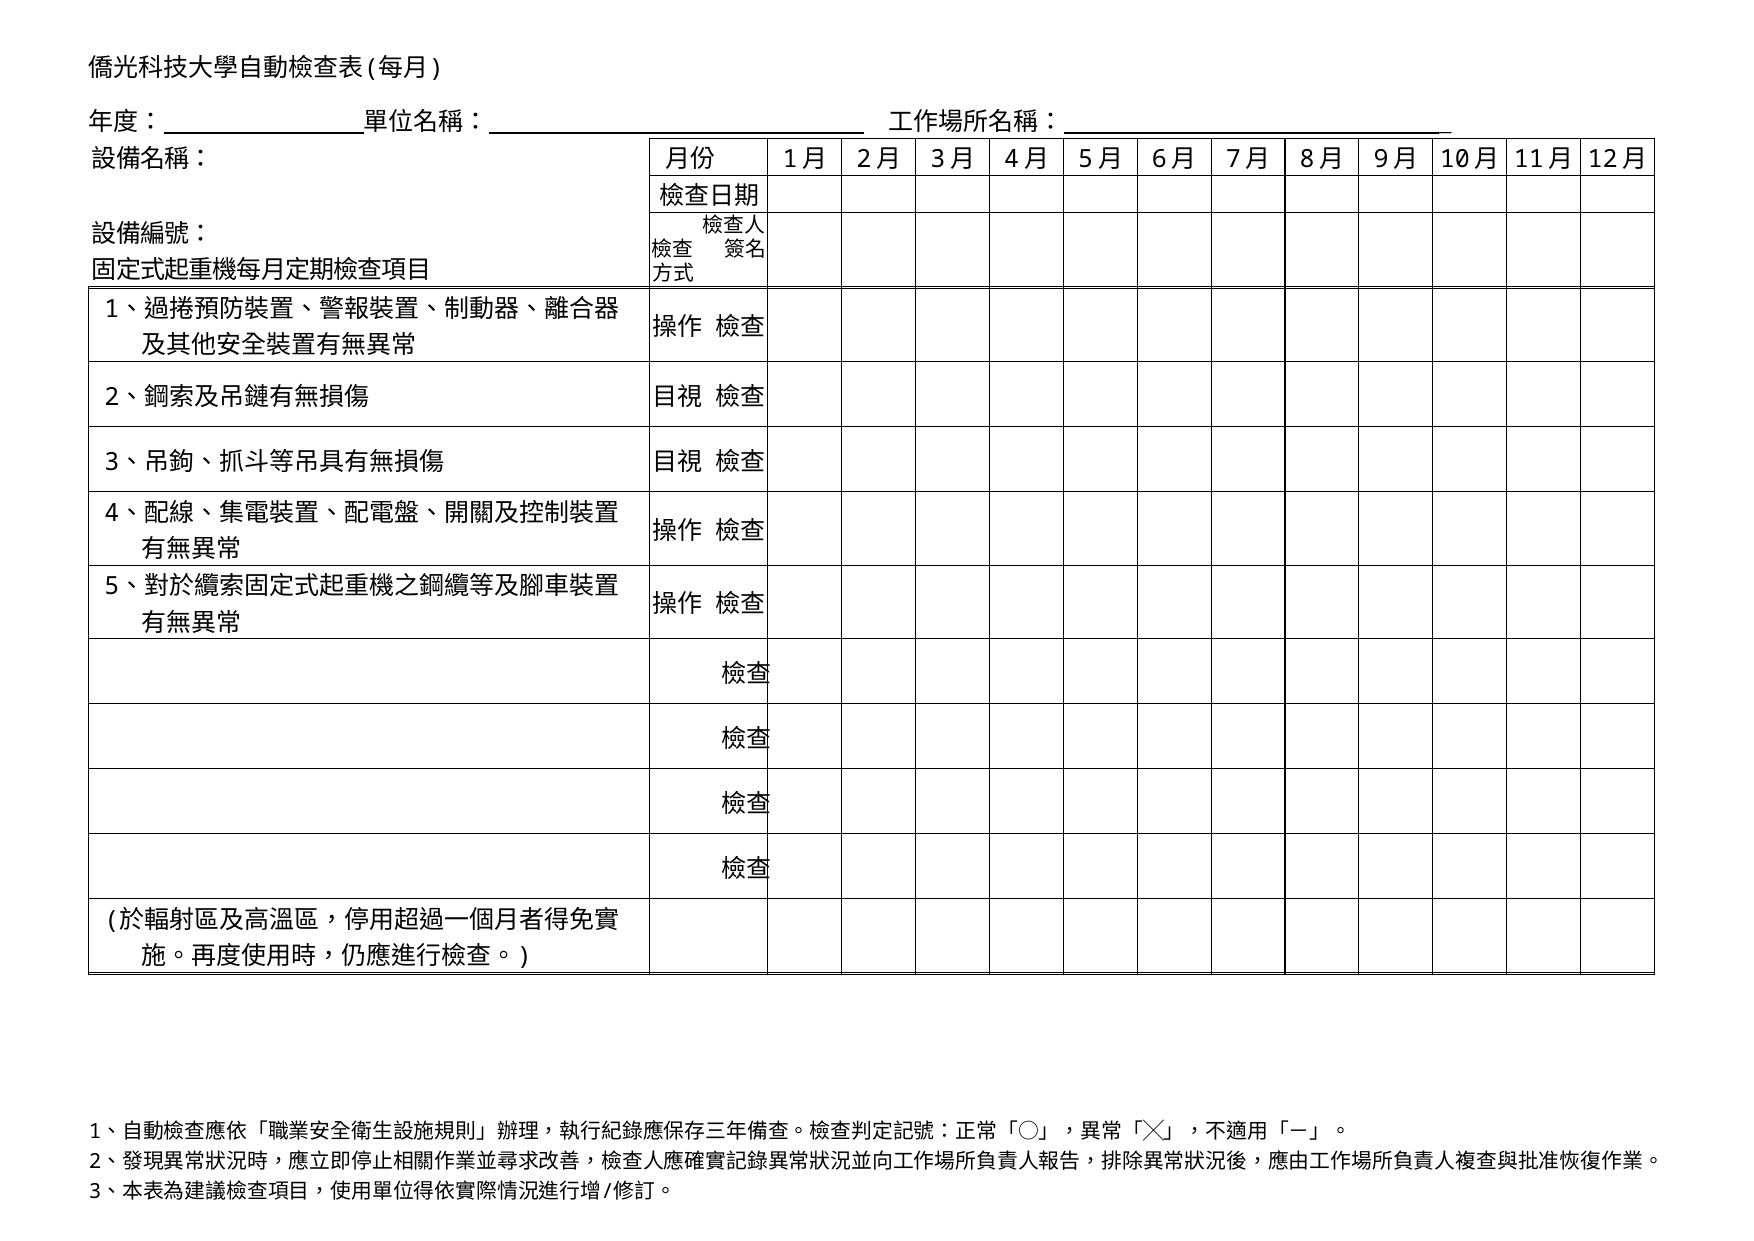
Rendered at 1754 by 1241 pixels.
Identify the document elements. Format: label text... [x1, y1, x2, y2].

table_cell 檢查 [650, 769, 767, 833]
table_cell [1507, 566, 1580, 638]
table_cell 檢查日期 [650, 176, 767, 212]
table_header 7月 [1212, 139, 1284, 175]
table_cell 3、吊鉤、抓斗等吊具有無損傷 [89, 427, 649, 491]
table_cell 設備編號： 固定式起重機每月定期檢查項目 [89, 212, 649, 286]
table_cell [89, 175, 649, 212]
table_cell [1212, 362, 1284, 426]
table_cell [1286, 362, 1358, 426]
table_header 10月 [1433, 139, 1506, 175]
table_cell [1433, 899, 1506, 972]
table_cell [1581, 899, 1654, 972]
table_cell [1138, 639, 1211, 703]
table_cell [1138, 213, 1211, 286]
table_header 月份 [650, 139, 767, 175]
table_header 3月 [916, 139, 989, 175]
table_cell [1064, 176, 1137, 212]
table_cell [842, 566, 915, 638]
table_cell [916, 704, 989, 768]
table_cell [1359, 639, 1432, 703]
table_cell [1212, 289, 1284, 361]
table_cell [1286, 427, 1358, 491]
table_cell [1064, 769, 1137, 833]
table_cell [1433, 213, 1506, 286]
table_cell [842, 769, 915, 833]
table_cell [916, 834, 989, 898]
table_header 2月 [842, 139, 915, 175]
table_cell [1581, 639, 1654, 703]
table_cell [842, 834, 915, 898]
table_cell [1581, 427, 1654, 491]
table_cell [1138, 769, 1211, 833]
table_cell [990, 639, 1063, 703]
table_cell 5、對於纜索固定式起重機之鋼纜等及腳車裝置有無異常 [89, 566, 649, 638]
table_cell [1359, 289, 1432, 361]
table_cell [768, 289, 841, 361]
table_cell [842, 639, 915, 703]
table_cell [842, 427, 915, 491]
table_cell [842, 176, 915, 212]
table_cell [1286, 213, 1358, 286]
table_cell [842, 704, 915, 768]
table_cell [842, 362, 915, 426]
table_cell [1433, 289, 1506, 361]
table_cell [1359, 427, 1432, 491]
table_cell [1359, 769, 1432, 833]
table_cell [1581, 566, 1654, 638]
table_cell [1212, 213, 1284, 286]
table_cell [1212, 566, 1284, 638]
table_cell [1138, 899, 1211, 972]
table_cell [1507, 704, 1580, 768]
table_cell [1433, 769, 1506, 833]
table_cell [1138, 362, 1211, 426]
table_cell (於輻射區及高溫區，停用超過一個月者得免實施。再度使用時，仍應進行檢查。) [89, 899, 649, 972]
table_cell [1212, 492, 1284, 565]
table_cell 檢查 [650, 639, 767, 703]
table_cell [1433, 427, 1506, 491]
table_cell [842, 213, 915, 286]
table_cell [1581, 176, 1654, 212]
table_header 4月 [990, 139, 1063, 175]
table_cell 檢查人 檢查 簽名 方式 [650, 213, 767, 286]
table_cell [1138, 834, 1211, 898]
table_cell [1064, 289, 1137, 361]
table_cell [842, 492, 915, 565]
table_header 11月 [1507, 139, 1580, 175]
table_cell [1064, 639, 1137, 703]
table_cell [1359, 362, 1432, 426]
table_cell [1286, 769, 1358, 833]
table_cell [1359, 213, 1432, 286]
table_cell [1581, 213, 1654, 286]
table_cell [1064, 492, 1137, 565]
table_cell [1212, 176, 1284, 212]
table_cell [768, 834, 841, 898]
table_cell [990, 362, 1063, 426]
table_cell [768, 639, 841, 703]
table_cell [1581, 704, 1654, 768]
table_cell 操作 檢查 [650, 289, 767, 361]
table_cell [768, 362, 841, 426]
table_cell 檢查 [650, 834, 767, 898]
table_cell [1507, 289, 1580, 361]
table_cell [1212, 427, 1284, 491]
table_cell [916, 492, 989, 565]
table_cell [1581, 362, 1654, 426]
table_cell [650, 899, 767, 972]
table_cell [1138, 176, 1211, 212]
table_cell 檢查 [650, 704, 767, 768]
table_cell [1064, 899, 1137, 972]
table_cell [768, 566, 841, 638]
table_cell [990, 492, 1063, 565]
table_cell [1138, 492, 1211, 565]
table_cell [1507, 362, 1580, 426]
table_cell [990, 769, 1063, 833]
table_cell [1212, 704, 1284, 768]
table_cell [1138, 704, 1211, 768]
table_cell [768, 899, 841, 972]
table_header 12月 [1581, 139, 1654, 175]
table_cell [1286, 176, 1358, 212]
table_cell [1359, 834, 1432, 898]
table_cell [1064, 704, 1137, 768]
table_cell [1507, 769, 1580, 833]
table_cell [1581, 492, 1654, 565]
table_cell [1138, 289, 1211, 361]
table_cell [1507, 427, 1580, 491]
table_cell 目視 檢查 [650, 362, 767, 426]
table_cell [916, 289, 989, 361]
table_cell [1433, 492, 1506, 565]
table_cell [842, 899, 915, 972]
table_cell [1433, 566, 1506, 638]
table_cell [842, 289, 915, 361]
table_cell [990, 289, 1063, 361]
table_cell [1507, 834, 1580, 898]
table_cell [1212, 769, 1284, 833]
table_cell [916, 427, 989, 491]
table_cell [1212, 639, 1284, 703]
table_cell [1286, 834, 1358, 898]
table_cell 操作 檢查 [650, 492, 767, 565]
table_cell 4、配線、集電裝置、配電盤、開關及控制裝置有無異常 [89, 492, 649, 565]
table_cell [916, 362, 989, 426]
table_header 8月 [1286, 139, 1358, 175]
table_cell 操作 檢查 [650, 566, 767, 638]
table_cell [1507, 639, 1580, 703]
table_cell [1286, 289, 1358, 361]
table_cell [1433, 639, 1506, 703]
table_cell [89, 834, 649, 898]
table_cell [89, 704, 649, 768]
table_cell [1581, 769, 1654, 833]
table_cell [990, 834, 1063, 898]
table_cell [1064, 566, 1137, 638]
table_cell [768, 213, 841, 286]
table_cell [89, 769, 649, 833]
table_header 設備名稱： [89, 138, 649, 175]
table_cell [916, 213, 989, 286]
table_cell 目視 檢查 [650, 427, 767, 491]
table_cell [1286, 492, 1358, 565]
table_cell [1286, 704, 1358, 768]
table_cell [768, 427, 841, 491]
table_cell [990, 566, 1063, 638]
table_cell [916, 899, 989, 972]
table_cell [1359, 176, 1432, 212]
table_cell [1433, 176, 1506, 212]
table_cell 2、鋼索及吊鏈有無損傷 [89, 362, 649, 426]
table_cell 1、過捲預防裝置、警報裝置、制動器、離合器及其他安全裝置有無異常 [89, 289, 649, 361]
table_header 9月 [1359, 139, 1432, 175]
table_cell [1064, 834, 1137, 898]
table_cell [1507, 213, 1580, 286]
table_cell [768, 492, 841, 565]
table_cell [990, 899, 1063, 972]
table_header 6月 [1138, 139, 1211, 175]
table_cell [916, 769, 989, 833]
table_cell [990, 176, 1063, 212]
table_cell [1359, 566, 1432, 638]
table_cell [1212, 834, 1284, 898]
table_cell [1064, 362, 1137, 426]
table_cell [1507, 899, 1580, 972]
table_cell [990, 427, 1063, 491]
table_cell [1286, 566, 1358, 638]
table_header 1月 [768, 139, 841, 175]
table_cell [1138, 427, 1211, 491]
table_cell [916, 176, 989, 212]
table_cell [1138, 566, 1211, 638]
table_cell [990, 213, 1063, 286]
table_cell [1286, 639, 1358, 703]
table_cell [1064, 213, 1137, 286]
table_cell [89, 639, 649, 703]
table_cell [768, 769, 841, 833]
table_cell [1507, 492, 1580, 565]
table_cell [1433, 362, 1506, 426]
table_header 5月 [1064, 139, 1137, 175]
table_cell [768, 704, 841, 768]
table_cell [1359, 704, 1432, 768]
table_cell [1212, 899, 1284, 972]
table_cell [1064, 427, 1137, 491]
table_cell [1359, 492, 1432, 565]
table_cell [1581, 834, 1654, 898]
table_cell [916, 566, 989, 638]
table_cell [916, 639, 989, 703]
table_cell [1359, 899, 1432, 972]
table_cell [1433, 834, 1506, 898]
table_cell [1433, 704, 1506, 768]
table_cell [768, 176, 841, 212]
table_cell [1286, 899, 1358, 972]
table_cell [1507, 176, 1580, 212]
text 年度： 單位名稱： 工作場所名稱： _ [89, 101, 1665, 137]
table_cell [990, 704, 1063, 768]
table_cell [1581, 289, 1654, 361]
